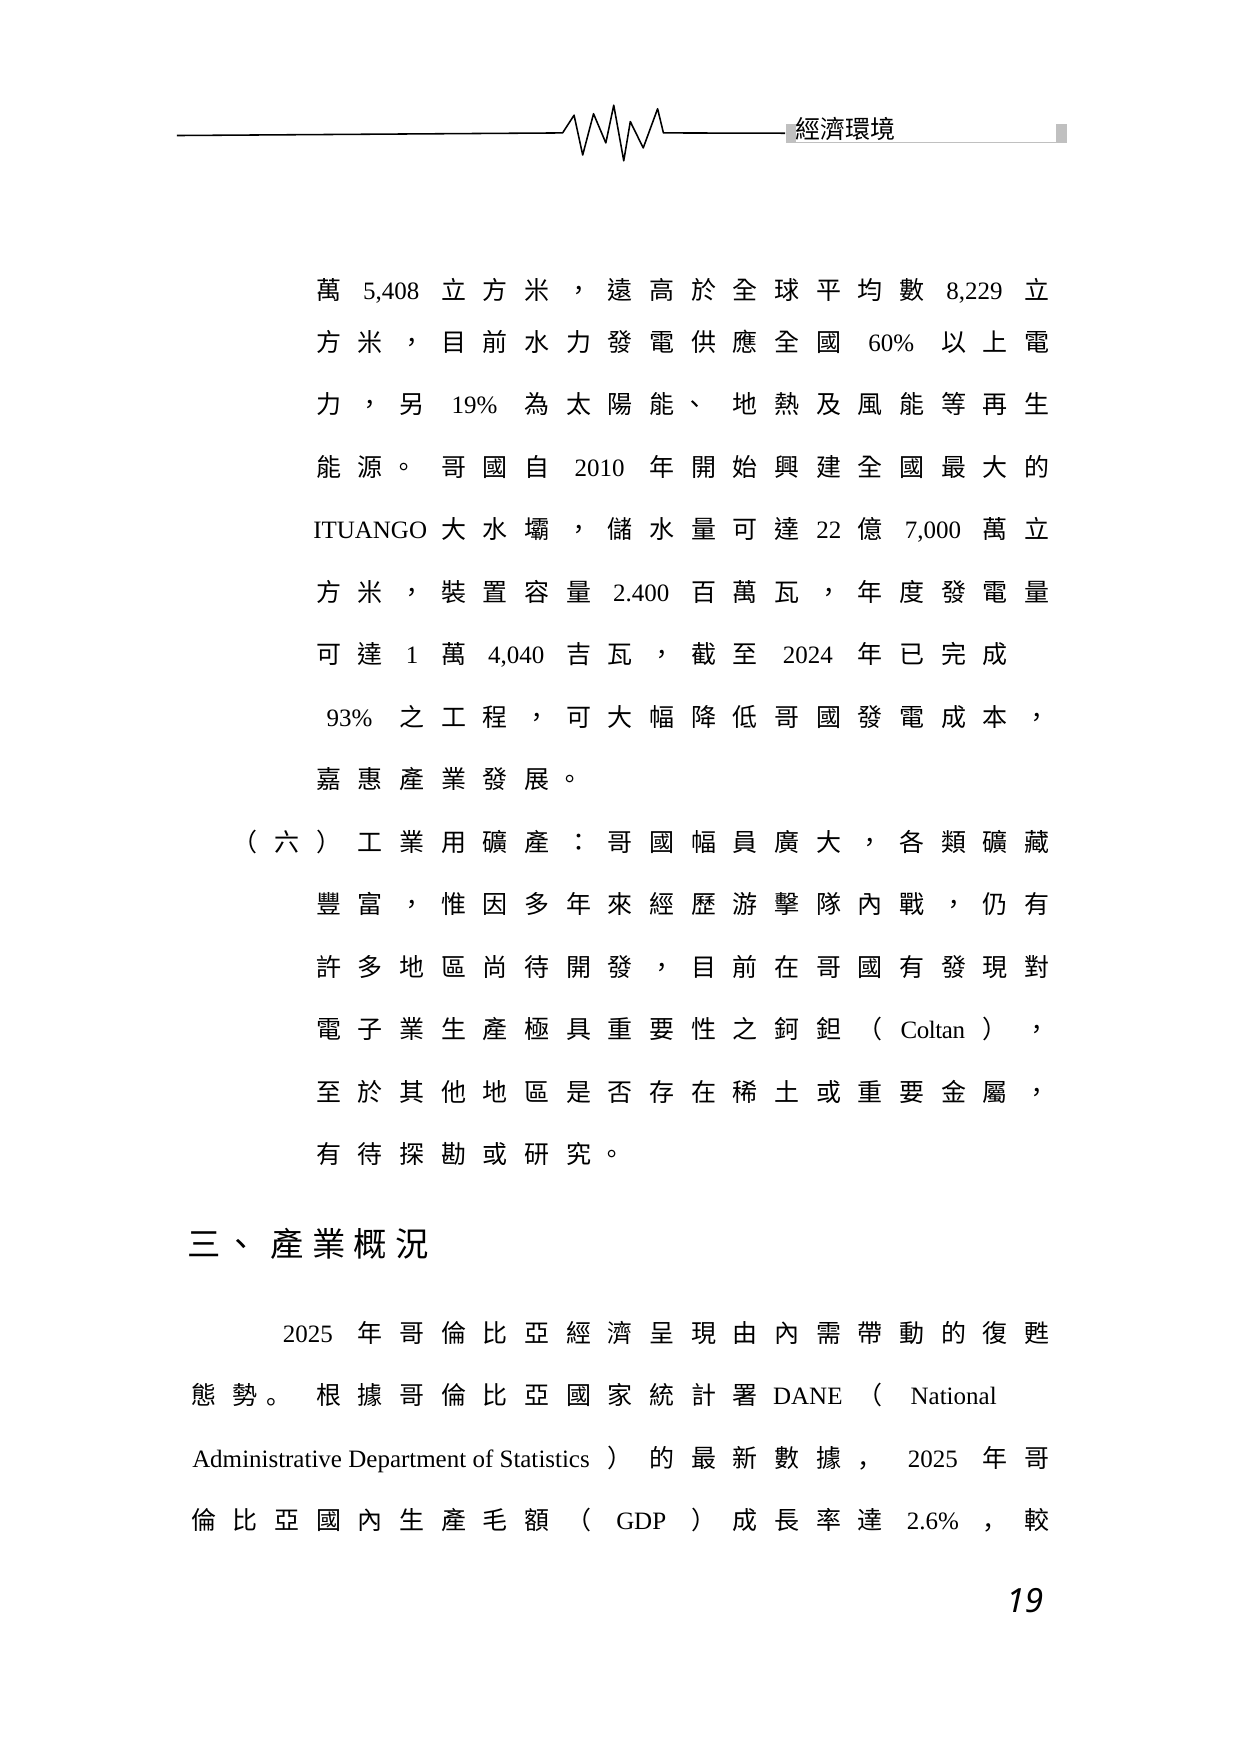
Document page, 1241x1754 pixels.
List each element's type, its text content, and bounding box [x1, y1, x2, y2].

text 2025年哥倫比亞經濟呈現由內需帶動的復甦態勢。根據哥倫比亞國家統計署DANE（National Administrative Department of Statistics）的最新數據，2025年哥倫比亞國內生產毛額（GDP）成長率達2.6%，較 [183, 1290, 1058, 1540]
text （六）工業用礦產：哥國幅員廣大，各類礦藏豐富，惟因多年來經歷游擊隊內戰，仍有許多地區尚待開發，目前在哥國有發現對電子業生產極具重要性之鈳鉭（Coltan），至於其他地區是否存在稀土或重要金屬，有待探勘或研究。 [207, 799, 1058, 1174]
text 萬5,408立方米，遠高於全球平均數8,229立方米，目前水力發電供應全國60%以上電力，另19%為太陽能、地熱及風能等再生能源。哥國自2010年開始興建全國最大的ITUANGO大水壩，儲水量可達22億7,000萬立方米，裝置容量2.400百萬瓦，年度發電量可達1萬4,040吉瓦，截至2024年已完成93%之工程，可大幅降低哥國發電成本，嘉惠產業發展。 [207, 236, 1058, 799]
text 三、產業概況 [183, 1201, 1058, 1263]
